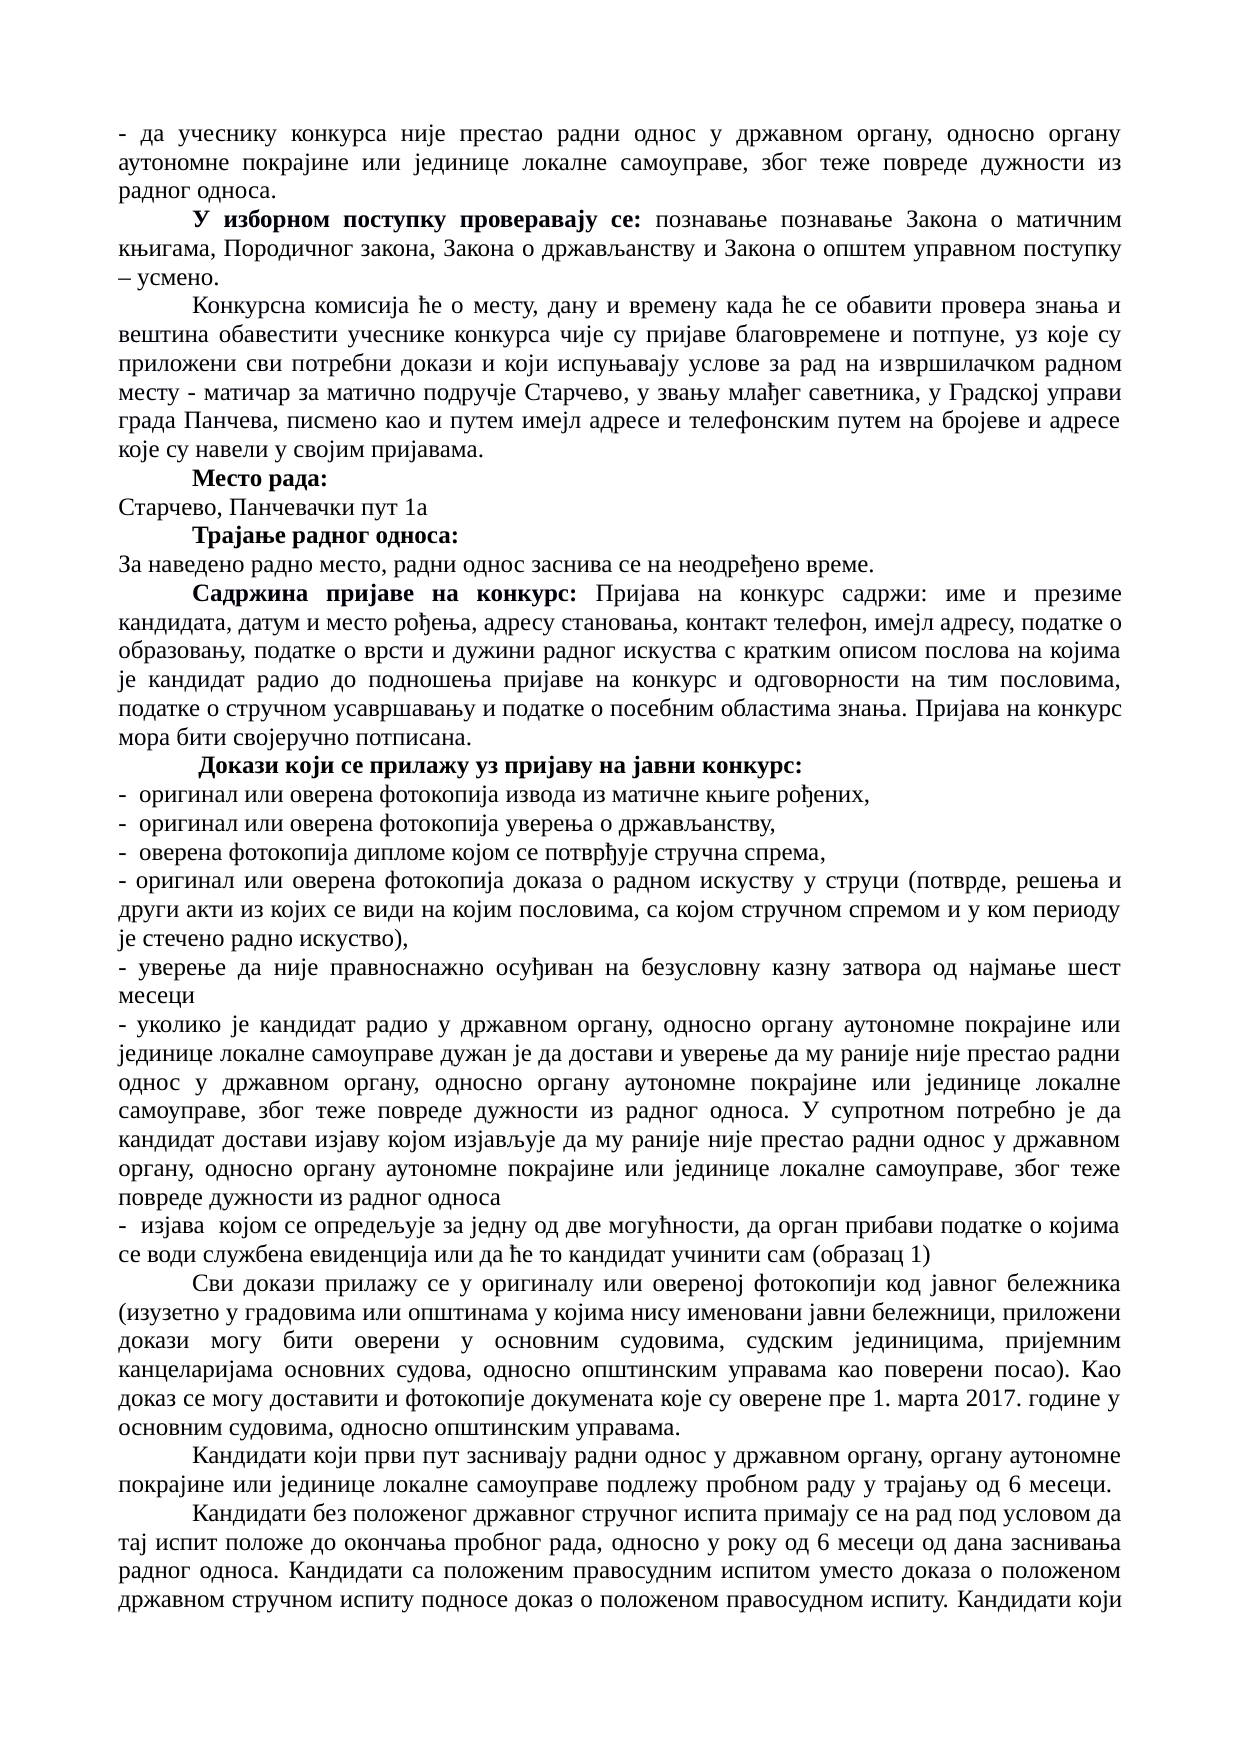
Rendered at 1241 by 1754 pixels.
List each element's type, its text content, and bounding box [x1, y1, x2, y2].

text - оригинал или оверена фотокопија доказа о радном искуству у струци (потврде, решења и други акти из којих се види на којим пословима, са којом стручном спремом и у ком периоду је стечено радно искуство), [118, 866, 1122, 952]
text Трајање радног односа: [118, 521, 1122, 549]
text Конкурсна комисија ће о месту, дану и времену када ће се обавити провера знања и вештина обавестити учеснике конкурса чије су пријаве благовремене и потпуне, уз које су приложени сви потребни докази и који испуњавају услове за рад на извршилачком радном месту - матичар за матично подручје Старчево, у звању млађег саветника, у Градској управи града Панчева, писмено као и путем имејл адресе и телефонским путем на бројеве и адресе које су навели у својим пријавама. [118, 291, 1122, 463]
text Старчево, Панчевачки пут 1а [118, 492, 1122, 521]
text Сви докази прилажу се у оригиналу или овереној фотокопији код јавног бележника (изузетно у градовима или општинама у којима нису именовани јавни бележници, приложени докази могу бити оверени у основним судовима, судским јединицима, пријемним канцеларијама основних судова, односно општинским управама као поверени посао). Као доказ се могу доставити и фотокопије докумената које су оверене пре 1. марта 2017. године у основним судовима, односно општинским управама. [118, 1268, 1122, 1441]
text Место рада: [118, 463, 1122, 492]
text - оверена фотокопија дипломе којом се потврђује стручна спрема, [118, 837, 1122, 866]
text - оригинал или оверена фотокопија уверења о држављанству, [118, 808, 1122, 837]
text - уверење да није правноснажно осуђиван на безусловну казну затвора од најмање шест месеци [118, 952, 1122, 1009]
text - изјава којом се опредељује за једну од две могућности, да орган прибави податке о којима се води службена евиденција или да ће то кандидат учинити сам (образац 1) [118, 1211, 1122, 1268]
text - уколико је кандидат радио у државном органу, односно органу аутономне покрајине или јединице локалне самоуправе дужан је да достави и уверење да му раније није престао радни однос у државном органу, односно органу аутономне покрајине или јединице локалне самоуправе, због теже повреде дужности из радног односа. У супротном потребно је да кандидат достави изјаву којом изјављује да му раније није престао радни однос у државном органу, односно органу аутономне покрајине или јединице локалне самоуправе, због теже повреде дужности из радног односа [118, 1009, 1122, 1211]
text - оригинал или оверена фотокопија извода из матичне књиге рођених, [118, 779, 1122, 808]
text Кандидати који први пут заснивају радни однос у државном органу, органу аутономне покрајине или јединице локалне самоуправе подлежу пробном раду у трајању од 6 месеци. Кандидати без положеног државног стручног испита примају се на рад под условом да тај испит положе до окончања пробног рада, односно у року од 6 месеци од дана заснивања радног односа. Кандидати са положеним правосудним испитом уместо доказа о положеном државном стручном испиту подносе доказ о положеном правосудном испиту. Кандидати који [118, 1441, 1122, 1613]
text У изборном поступку проверавају се: познавање познавање Закона о матичним књигама, Породичног закона, Закона о држављанству и Закона о општем управном поступку – усмено. [118, 204, 1122, 291]
text Садржина пријаве на конкурс: Пријава на конкурс садржи: име и презиме кандидата, датум и место рођења, адресу становања, контакт телефон, имејл адресу, податке о образовању, податке о врсти и дужини радног искуства с кратким описом послова на којима је кандидат радио до подношења пријаве на конкурс и одговорности на тим пословима, податке о стручном усавршавању и податке о посебним областима знања. Пријава на конкурс мора бити својеручно потписана. [118, 578, 1122, 751]
text - да учеснику конкурса није престао радни однос у државном органу, односно органу аутономне покрајине или јединице локалне самоуправе, због теже повреде дужности из радног односа. [118, 118, 1122, 204]
text Докази који се прилажу уз пријаву на јавни конкурс: [118, 751, 1122, 779]
text За наведено радно место, радни однос заснива се на неодређено време. [118, 549, 1122, 578]
